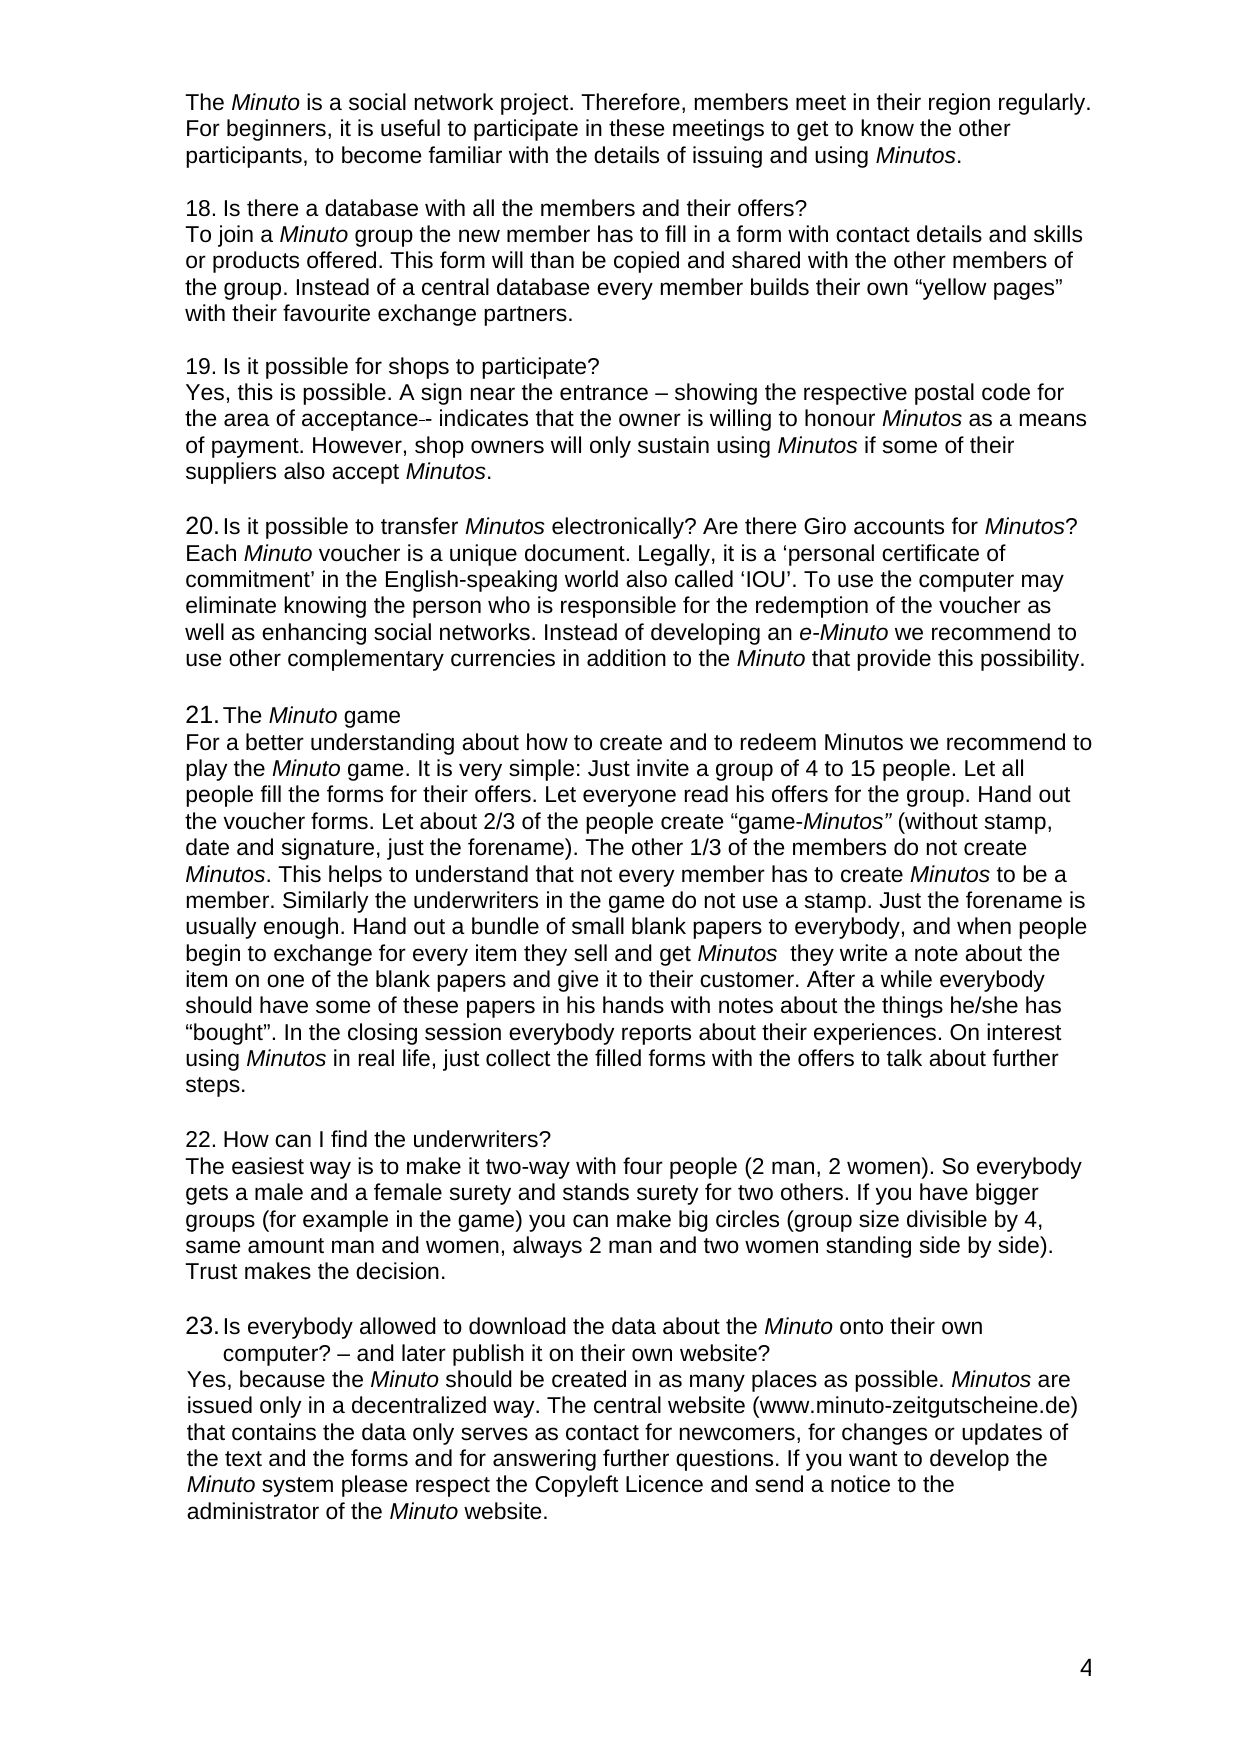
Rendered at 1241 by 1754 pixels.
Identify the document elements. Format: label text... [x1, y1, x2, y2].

text For a better understanding about how to create and to redeem Minutos we recommend to play the Minuto game. It is very simple: Just invite a group of 4 to 15 people. Let all people fill the forms for their offers. Let everyone read his offers for the group. Hand out the voucher forms. Let about 2/3 of the people create “game-Minutos” (without stamp, date and signature, just the forename). The other 1/3 of the members do not create Minutos. This helps to understand that not every member has to create Minutos to be a member. Similarly the underwriters in the game do not use a stamp. Just the forename is usually enough. Hand out a bundle of small blank papers to everybody, and when people begin to exchange for every item they sell and get Minutos they write a note about the item on one of the blank papers and give it to their customer. After a while everybody should have some of these papers in his hands with notes about the things he/she has “bought”. In the closing session everybody reports about their experiences. On interest using Minutos in real life, just collect the filled forms with the offers to talk about further steps. [185, 729, 1092, 1098]
text The easiest way is to make it two-way with four people (2 man, 2 women). So everybody gets a male and a female surety and stands surety for two others. If you have bigger groups (for example in the game) you can make big circles (group size divisible by 4, same amount man and women, always 2 man and two women standing side by side). Trust makes the decision. [185, 1153, 1092, 1284]
text To join a Minuto group the new member has to fill in a form with contact details and skills or products offered. This form will than be copied and shared with the other members of the group. Instead of a central database every member builds their own “yellow pages” with their favourite exchange partners. [185, 221, 1092, 326]
list The Minuto game [185, 700, 1092, 729]
text The Minuto is a social network project. Therefore, members meet in their region regularly. For beginners, it is useful to participate in these meetings to get to know the other participants, to become familiar with the details of issuing and using Minutos. [185, 89, 1092, 168]
list How can I find the underwriters? [185, 1126, 1092, 1153]
list Is it possible for shops to participate? [185, 353, 1092, 379]
list Is everybody allowed to download the data about the Minuto onto their own computer? – and later publish it on their own website? [185, 1311, 1092, 1366]
text Each Minuto voucher is a unique document. Legally, it is a ‘personal certificate of commitment’ in the English-speaking world also called ‘IOU’. To use the computer may eliminate knowing the person who is responsible for the redemption of the voucher as well as enhancing social networks. Instead of developing an e-Minuto we recommend to use other complementary currencies in addition to the Minuto that provide this possibility. [185, 539, 1092, 671]
list Yes, because the Minuto should be created in as many places as possible. Minutos are issued only in a decentralized way. The central website (www.minuto-zeitgutscheine.de) that contains the data only serves as contact for newcomers, for changes or updates of the text and the forms and for answering further questions. If you want to develop the Minuto system please respect the Copyleft Licence and send a notice to the administrator of the Minuto website. [187, 1366, 1092, 1524]
list Is there a database with all the members and their offers? [185, 194, 1092, 221]
text Yes, this is possible. A sign near the entrance – showing the respective postal code for the area of acceptance - indicates that the owner is willing to honour Minutos as a means of payment. However, shop owners will only sustain using Minutos if some of their suppliers also accept Minutos. [185, 379, 1092, 484]
list Is it possible to transfer Minutos electronically? Are there Giro accounts for Minutos? [185, 511, 1092, 539]
